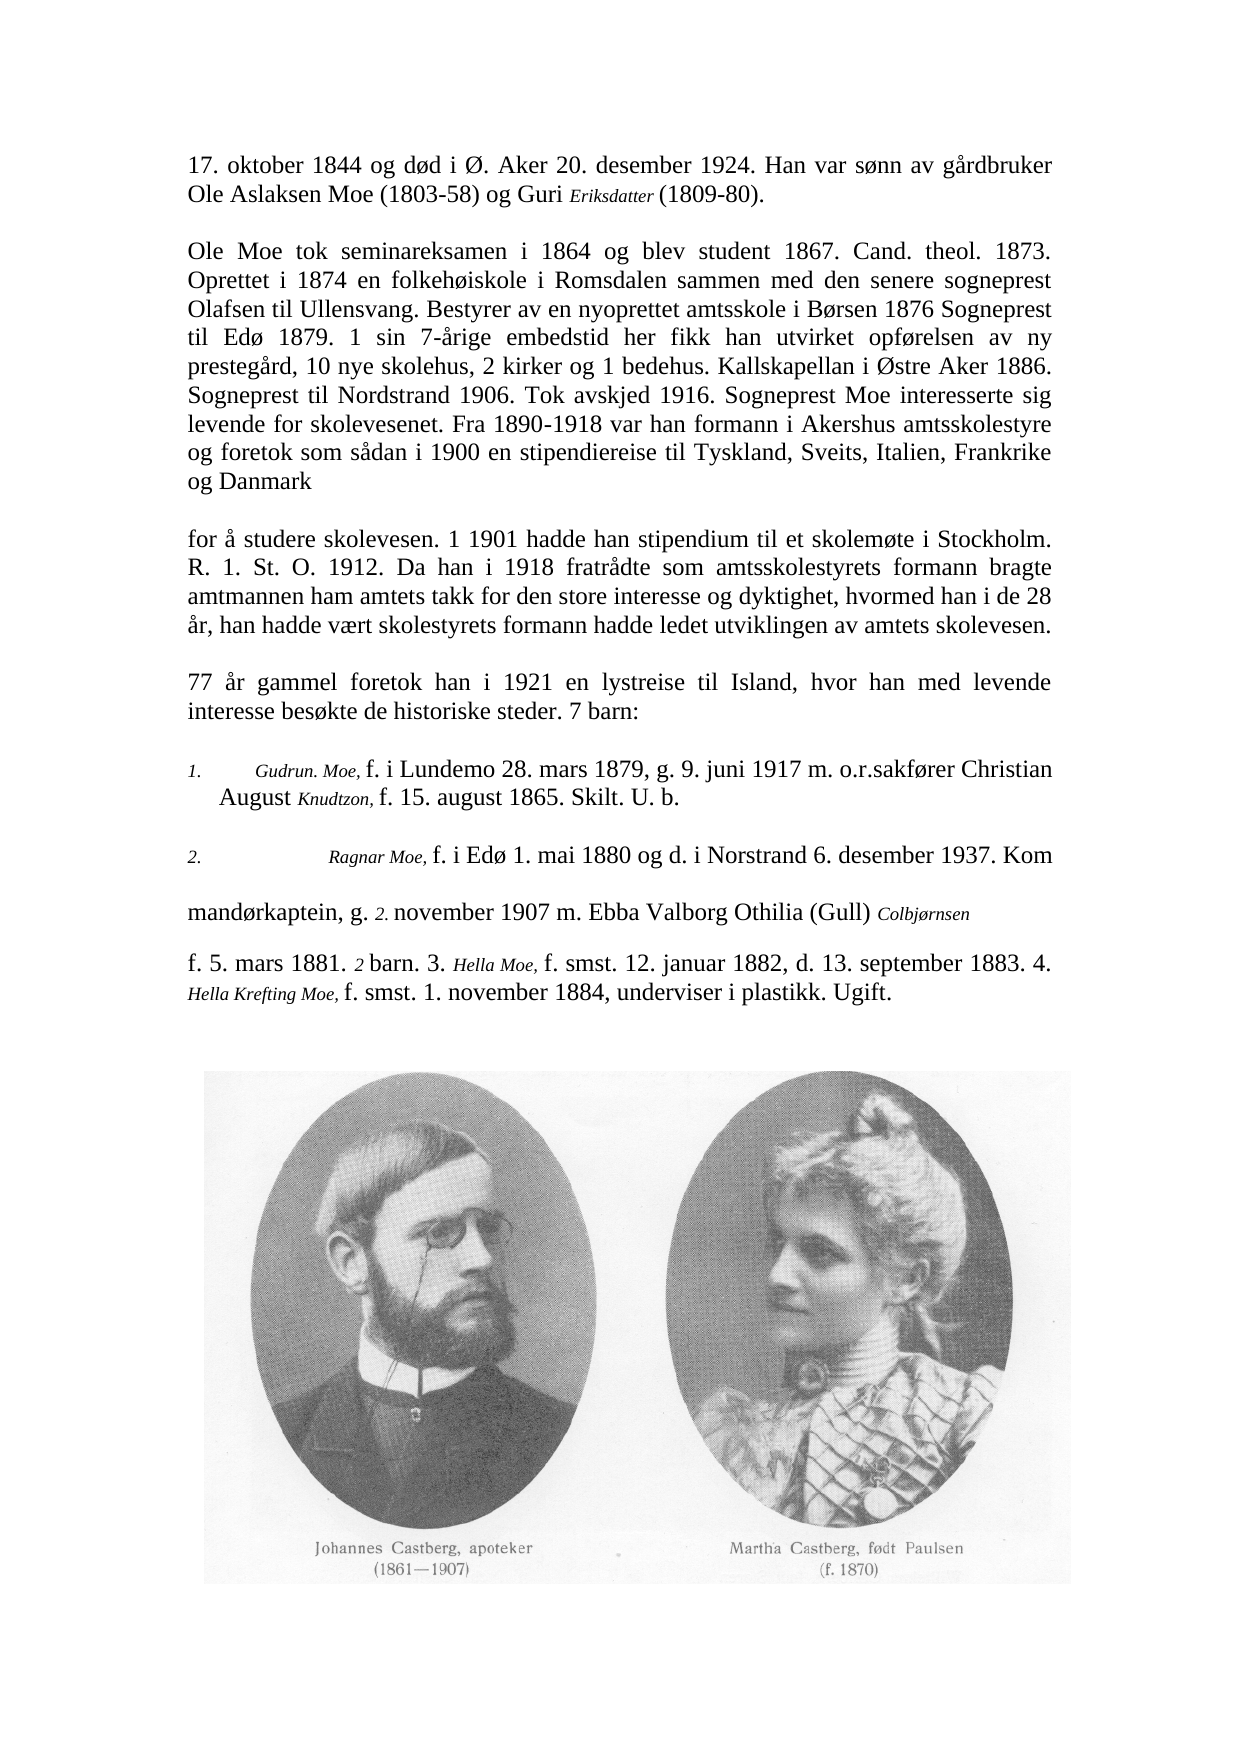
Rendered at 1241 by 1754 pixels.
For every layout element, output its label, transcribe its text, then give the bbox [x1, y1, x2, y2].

text 77 år gammel foretok han i 1921 en lystreise til Island, hvor han med levende interesse besøkte de historiske steder. 7 barn: [187, 667, 1053, 725]
text mandørkaptein, g. 2. november 1907 m. Ebba Valborg Othilia (Gull) Colbjørnsen [187, 897, 1053, 926]
text f. 5. mars 1881. 2 barn. 3. Hella Moe, f. smst. 12. januar 1882, d. 13. september 1883. 4. Hella Krefting Moe, f. smst. 1. november 1884, underviser i plastikk. Ugift. [187, 948, 1053, 1005]
text Ole Moe tok seminareksamen i 1864 og blev student 1867. Cand. theol. 1873. Oprettet i 1874 en folkehøiskole i Romsdalen sammen med den senere sogneprest Olafsen til Ullensvang. Bestyrer av en nyoprettet amtsskole i Børsen 1876 Sogneprest til Edø 1879. 1 sin 7‑årige embedstid her fikk han utvirket opførelsen av ny prestegård, 10 nye skolehus, 2 kirker og 1 bedehus. Kallskapellan i Østre Aker 1886. Sogneprest til Nordstrand 1906. Tok avskjed 1916. Sogneprest Moe interesserte sig levende for skolevesenet. Fra 1890‑1918 var han formann i Akershus amtsskolestyre og foretok som sådan i 1900 en stipendiereise til Tyskland, Sveits, Italien, Frankrike og Danmark [187, 236, 1053, 495]
text 17. oktober 1844 og død i Ø. Aker 20. desember 1924. Han var sønn av gårdbruker Ole Aslaksen Moe (1803‑58) og Guri Eriksdatter (1809‑80). [187, 150, 1053, 207]
text August Knudtzon, f. 15. august 1865. Skilt. U. b. [187, 782, 1053, 811]
text 1. Gudrun. Moe, f. i Lundemo 28. mars 1879, g. 9. juni 1917 m. o.r.sakfører Christian [187, 754, 1053, 782]
text 2. Ragnar Moe, f. i Edø 1. mai 1880 og d. i Norstrand 6. desember 1937. Kom­ [187, 840, 1053, 869]
text for å studere skolevesen. 1 1901 hadde han stipendium til et skolemøte i Stockholm. R. 1. St. O. 1912. Da han i 1918 fratrådte som amtsskolestyrets formann bragte amtmannen ham amtets takk for den store interesse og dyktighet, hvormed han i de 28 år, han hadde vært skolestyrets formann hadde ledet utviklingen av amtets skolevesen. [187, 524, 1053, 639]
picture [204, 1071, 1071, 1584]
